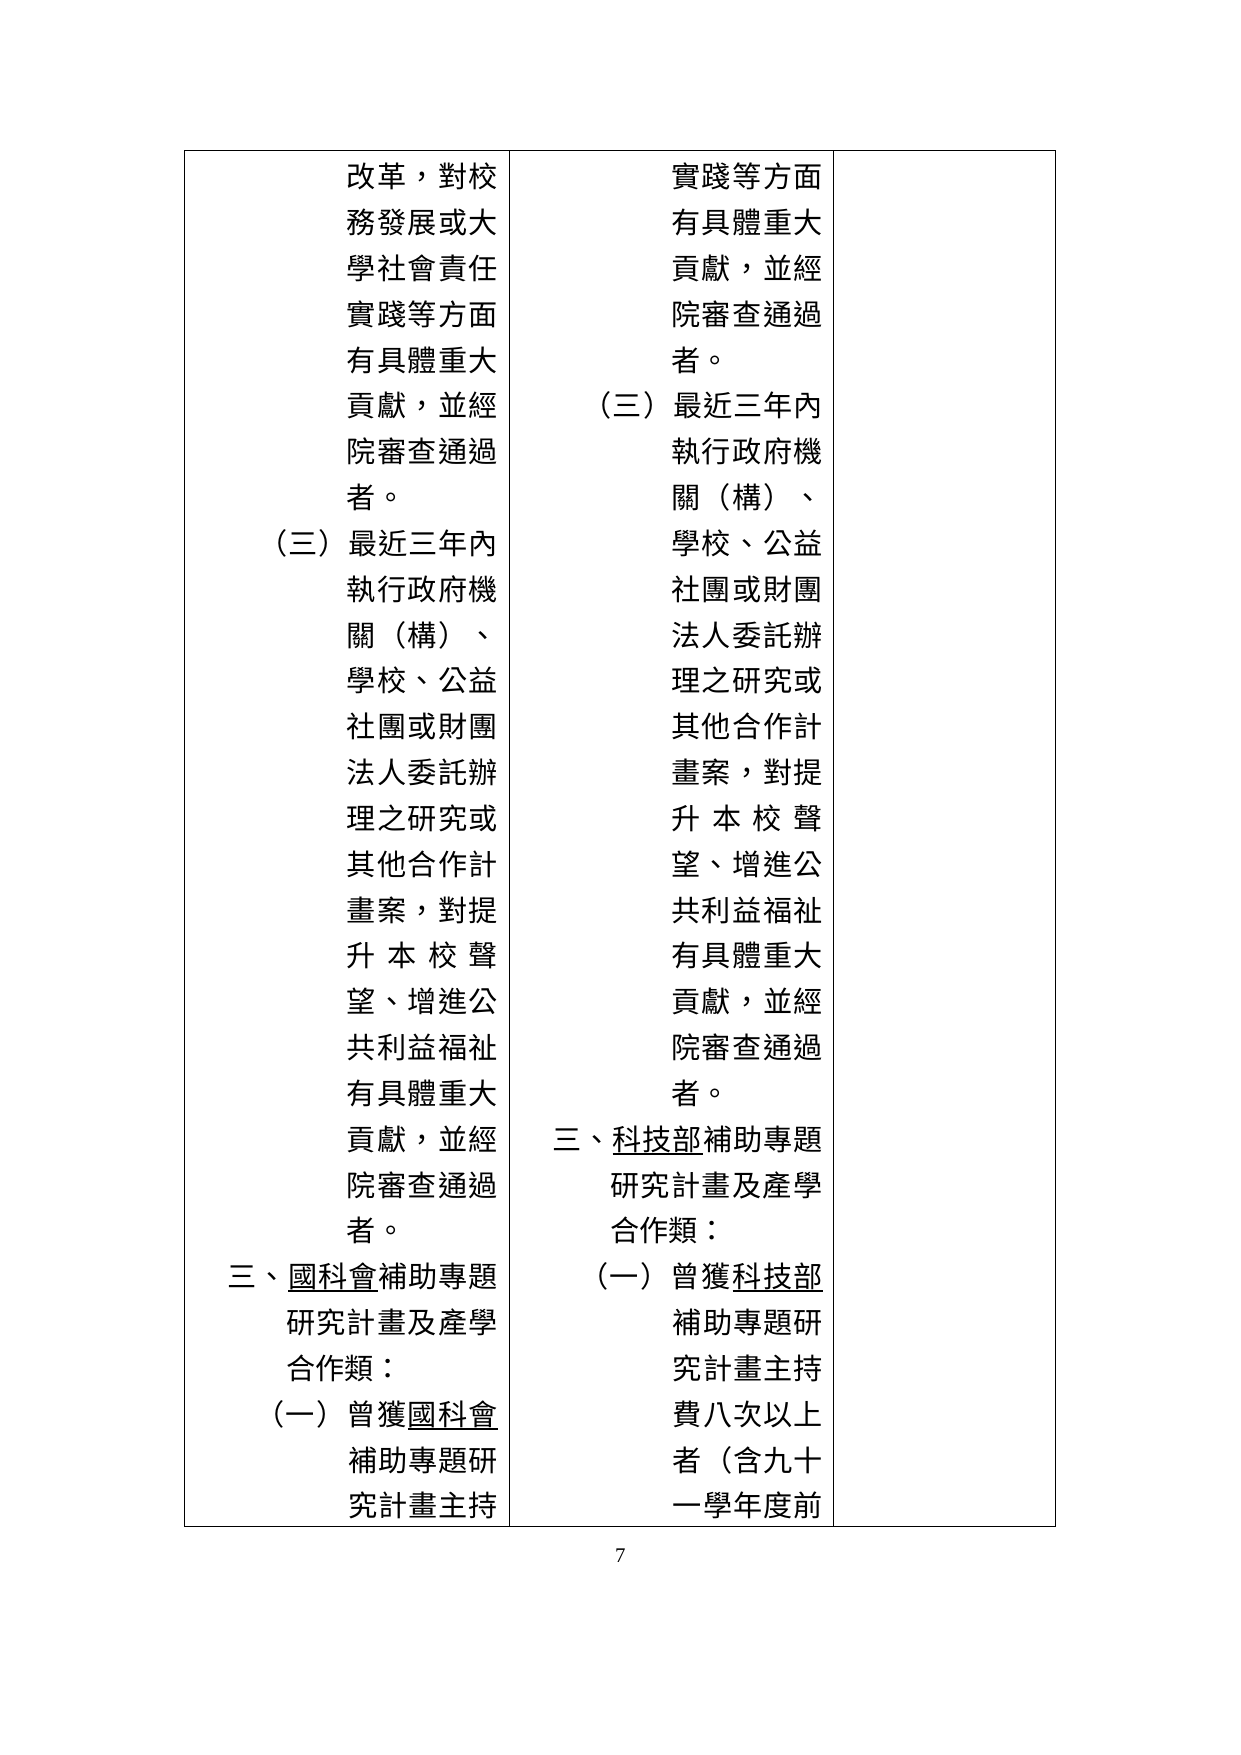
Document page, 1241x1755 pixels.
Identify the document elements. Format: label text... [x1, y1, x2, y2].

table_cell 實踐等方面有具體重大貢獻，並經院審查通過者。 （三）最近三年內執行政府機關（構）、學校、公益社團或財團法人委託辦理之研究或其他合作計畫案，對提升本校聲望、增進公共利益福祉有具體重大貢獻，並經院審查通過者。 三、科技部補助專題研究計畫及產學合作類： （一）曾獲科技部補助專題研究計畫主持費八次以上者（含九十一學年度前 [510, 151, 833, 1526]
table_cell [834, 151, 1055, 1526]
table_cell 改革，對校務發展或大學社會責任實踐等方面有具體重大貢獻，並經院審查通過者。 （三）最近三年內執行政府機關（構）、學校、公益社團或財團法人委託辦理之研究或其他合作計畫案，對提升本校聲望、增進公共利益福祉有具體重大貢獻，並經院審查通過者。 三、國科會補助專題研究計畫及產學合作類： （一）曾獲國科會補助專題研究計畫主持 [185, 151, 509, 1526]
